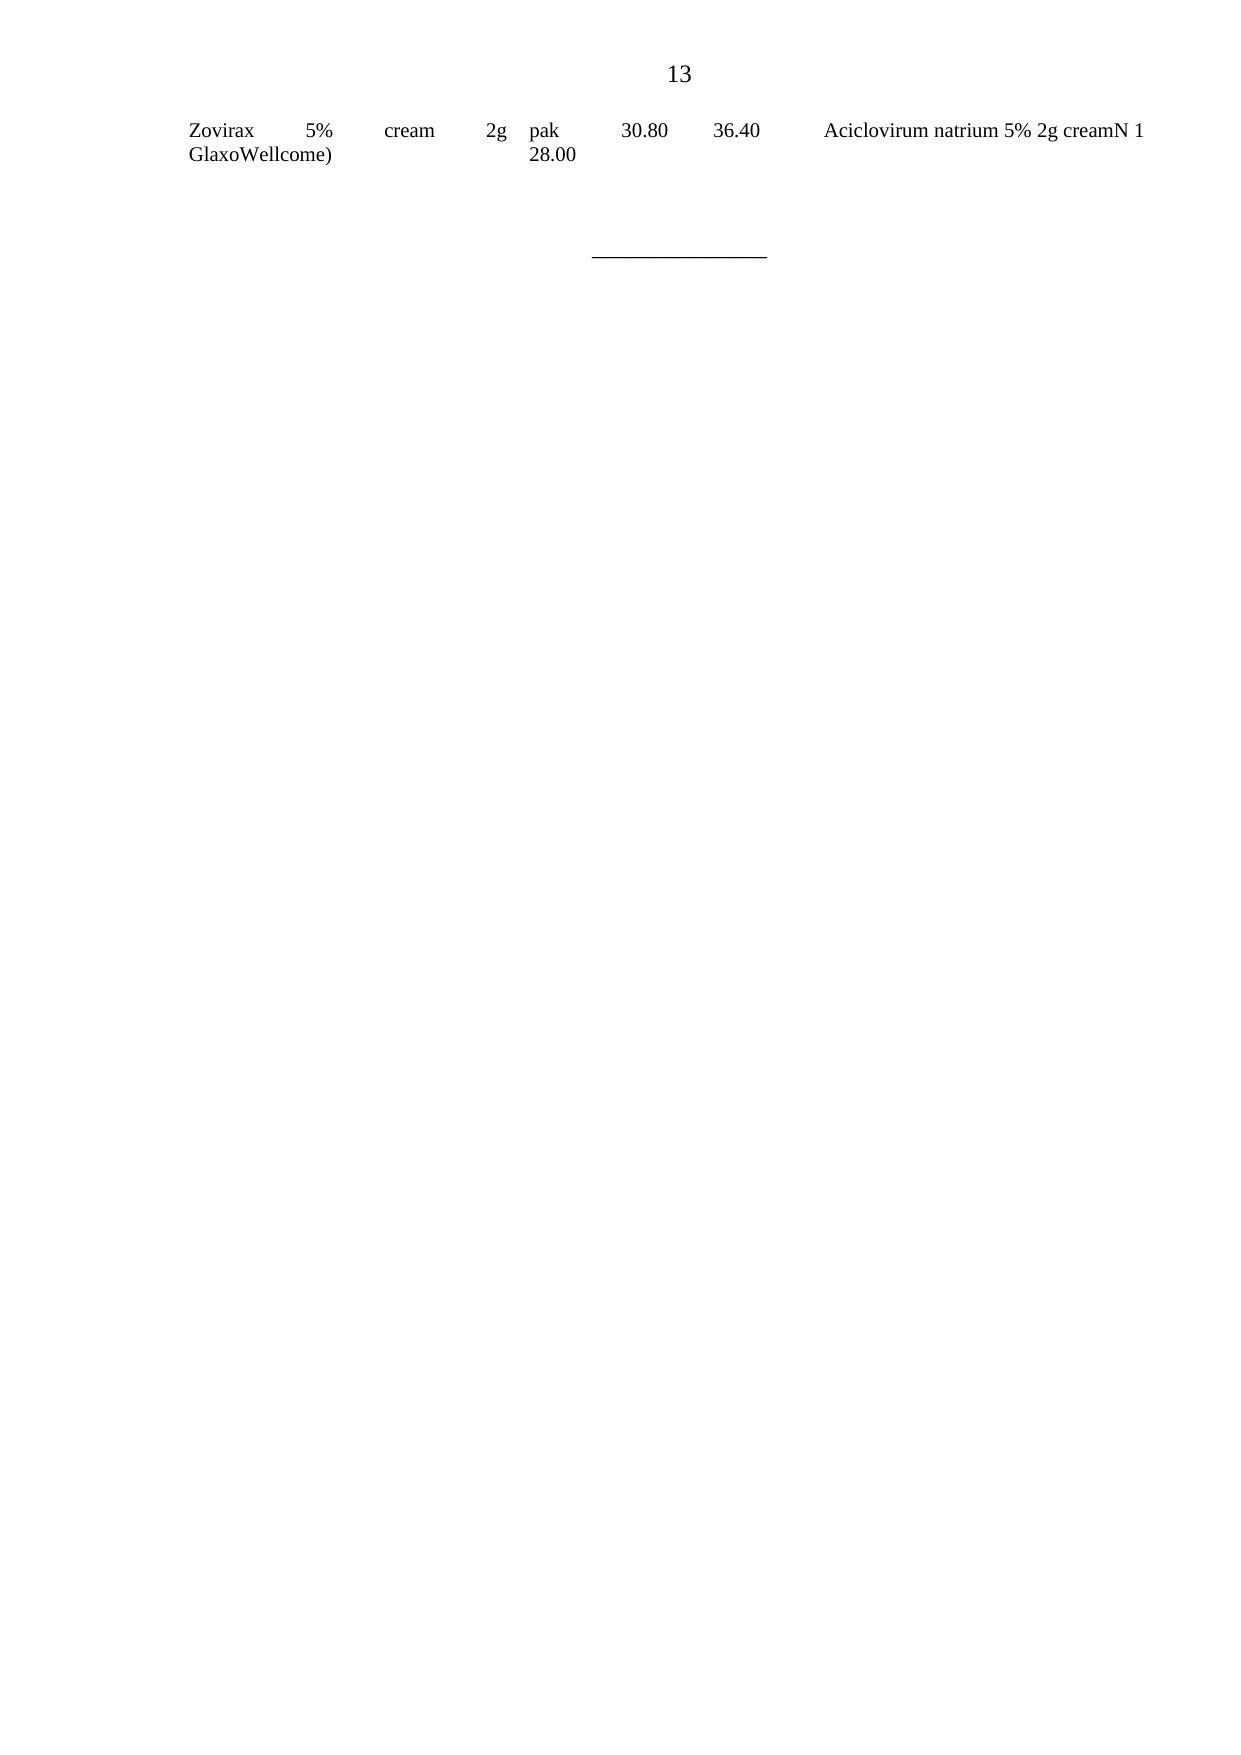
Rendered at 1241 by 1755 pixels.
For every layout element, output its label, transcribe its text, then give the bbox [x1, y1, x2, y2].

table_cell pak 28.00 [518, 118, 610, 203]
table_cell Aciclovirum natrium 5% 2g creamN 1 [812, 118, 1181, 203]
text ______________ [177, 232, 1181, 261]
table_cell 36.40 [702, 118, 812, 203]
table_cell 30.80 [610, 118, 702, 203]
table_cell Zovirax 5% cream 2g GlaxoWellcome) [177, 118, 518, 203]
